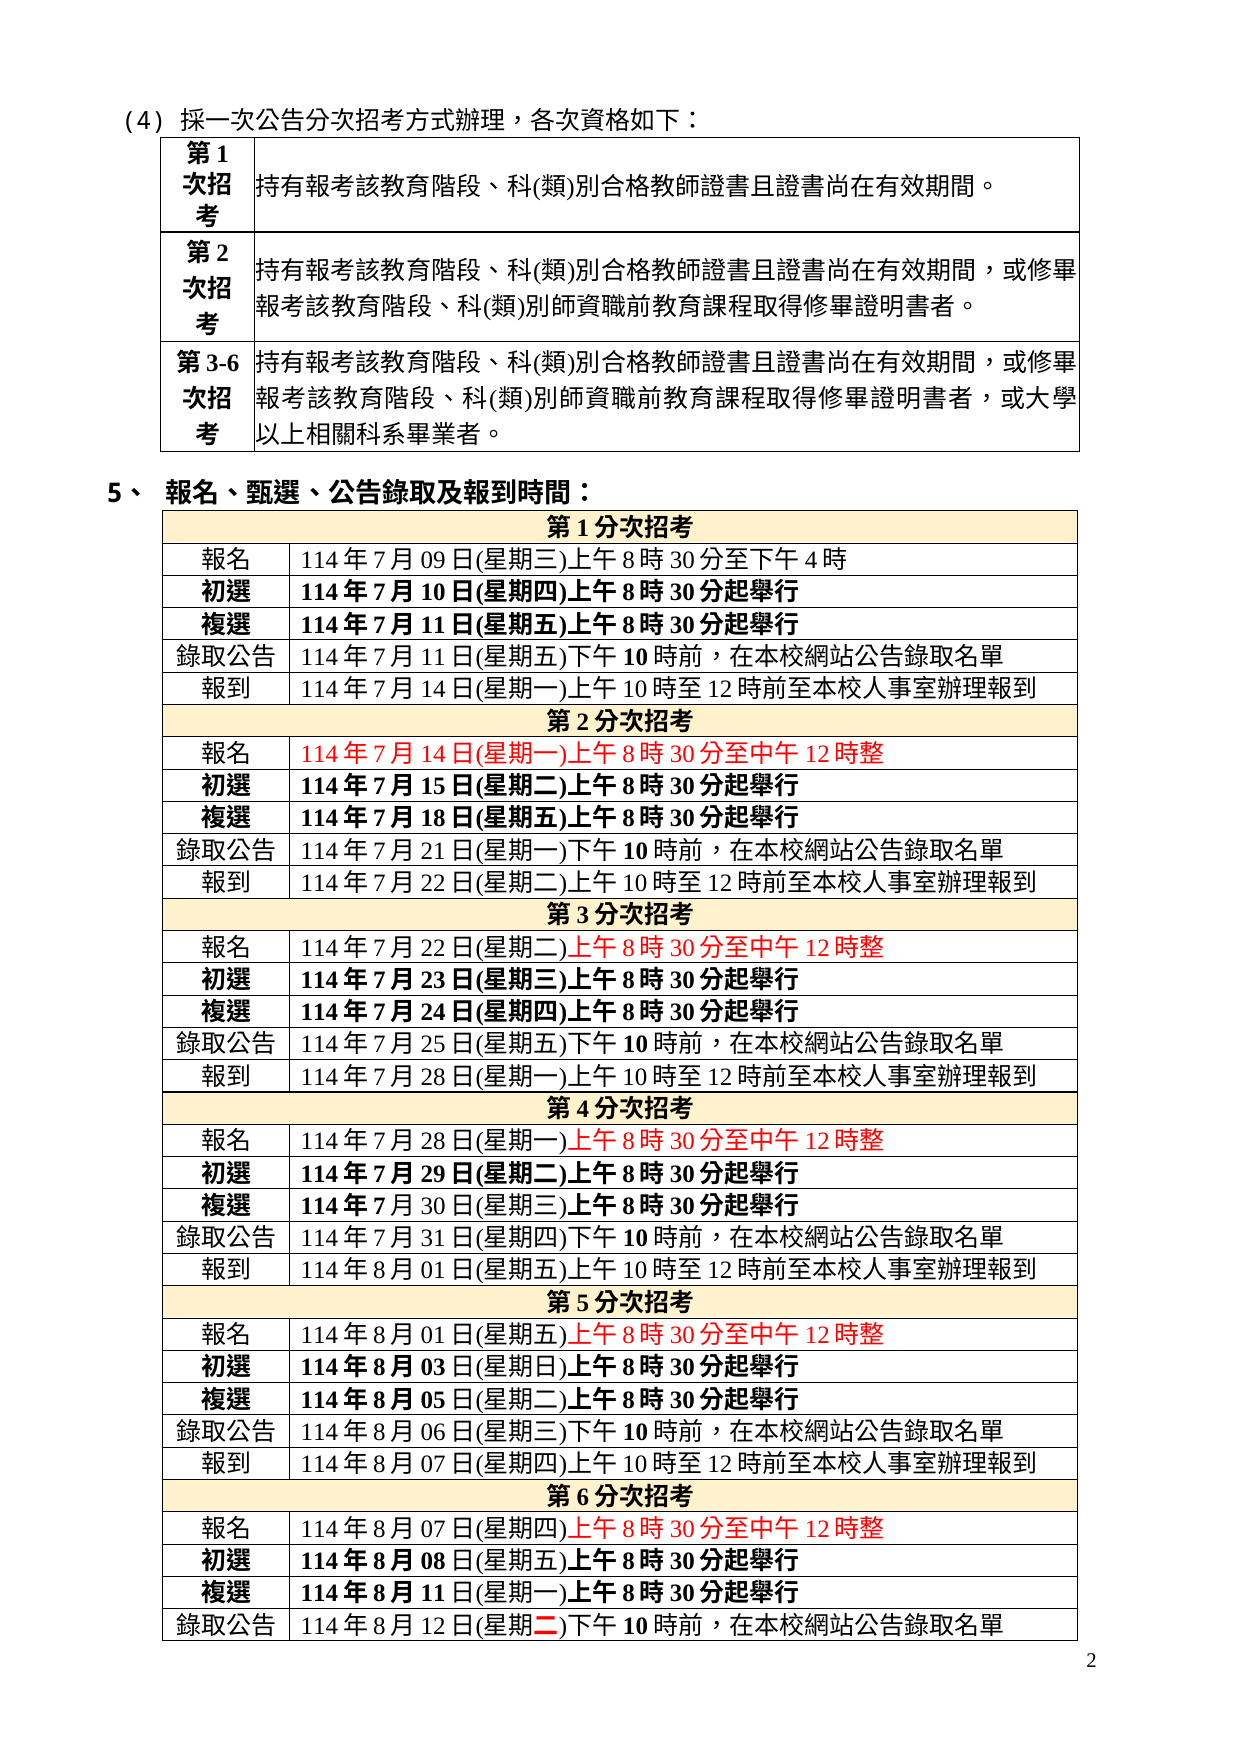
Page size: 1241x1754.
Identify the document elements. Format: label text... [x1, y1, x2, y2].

table_cell 114年7月24日(星期四)上午8時30分起舉行 [290, 996, 1077, 1027]
table_cell 114年7月18日(星期五)上午8時30分起舉行 [290, 802, 1077, 833]
table_cell 報名 [163, 1512, 289, 1543]
table_cell 複選 [163, 802, 289, 833]
table_cell 初選 [163, 770, 289, 801]
list 採一次公告分次招考方式辦理，各次資格如下： [121, 100, 1134, 137]
table_cell 初選 [163, 1545, 289, 1576]
table_cell 第3分次招考 [163, 899, 1077, 930]
table_cell 114年8月01日(星期五)上午10時至12時前至本校人事室辦理報到 [290, 1254, 1077, 1285]
table_cell 114年7月11日(星期五)下午10時前，在本校網站公告錄取名單 [290, 640, 1077, 672]
table_cell 複選 [163, 996, 289, 1027]
table_cell 114年7月28日(星期一)上午8時30分至中午12時整 [290, 1125, 1077, 1156]
table_cell 初選 [163, 963, 289, 994]
table_cell 初選 [163, 1351, 289, 1382]
table_cell 114年7月14日(星期一)上午8時30分至中午12時整 [290, 737, 1077, 768]
table_cell 錄取公告 [163, 834, 289, 865]
table_cell 第2次招考 [161, 233, 254, 341]
table_cell 報名 [163, 1125, 289, 1156]
table_cell 錄取公告 [163, 1222, 289, 1253]
table_cell 報名 [163, 1319, 289, 1350]
table_cell 114年7月10日(星期四)上午8時30分起舉行 [290, 576, 1077, 607]
table_header 持有報考該教育階段、科(類)別合格教師證書且證書尚在有效期間。 [255, 138, 1079, 231]
table_cell 114年7月14日(星期一)上午10時至12時前至本校人事室辦理報到 [290, 673, 1077, 704]
table_cell 報到 [163, 673, 289, 704]
table_cell 114年8月08日(星期五)上午8時30分起舉行 [290, 1545, 1077, 1576]
table_cell 錄取公告 [163, 640, 289, 672]
table_cell 報到 [163, 866, 289, 898]
table_header 第1分次招考 [163, 511, 1077, 542]
table_cell 持有報考該教育階段、科(類)別合格教師證書且證書尚在有效期間，或修畢報考該教育階段、科(類)別師資職前教育課程取得修畢證明書者。 [255, 233, 1079, 341]
table_cell 報名 [163, 544, 289, 575]
table_cell 114年8月07日(星期四)上午10時至12時前至本校人事室辦理報到 [290, 1448, 1077, 1479]
table_cell 114年8月01日(星期五)上午8時30分至中午12時整 [290, 1319, 1077, 1350]
table_cell 114年7月22日(星期二)上午10時至12時前至本校人事室辦理報到 [290, 866, 1077, 898]
table_cell 複選 [163, 608, 289, 639]
table_cell 複選 [163, 1577, 289, 1608]
table_cell 114年7月11日(星期五)上午8時30分起舉行 [290, 608, 1077, 639]
table_cell 報名 [163, 737, 289, 768]
table_cell 114年8月03日(星期日)上午8時30分起舉行 [290, 1351, 1077, 1382]
table_cell 錄取公告 [163, 1028, 289, 1059]
table_header 第1次招考 [161, 138, 254, 231]
table_cell 報到 [163, 1254, 289, 1285]
table_cell 114年7月09日(星期三)上午8時30分至下午4時 [290, 544, 1077, 575]
table_cell 第4分次招考 [163, 1093, 1077, 1124]
table_cell 114年8月06日(星期三)下午10時前，在本校網站公告錄取名單 [290, 1415, 1077, 1447]
table_cell 第6分次招考 [163, 1480, 1077, 1511]
table_cell 報名 [163, 931, 289, 962]
table_cell 114年7月21日(星期一)下午10時前，在本校網站公告錄取名單 [290, 834, 1077, 865]
table_cell 第3-6次招考 [161, 342, 254, 451]
table_cell 複選 [163, 1383, 289, 1414]
table_cell 初選 [163, 1157, 289, 1188]
table_cell 初選 [163, 576, 289, 607]
table_cell 114年7月29日(星期二)上午8時30分起舉行 [290, 1157, 1077, 1188]
table_cell 114年7月23日(星期三)上午8時30分起舉行 [290, 963, 1077, 994]
table_cell 114年7月22日(星期二)上午8時30分至中午12時整 [290, 931, 1077, 962]
table_cell 複選 [163, 1189, 289, 1221]
table_cell 報到 [163, 1448, 289, 1479]
table_cell 第2分次招考 [163, 705, 1077, 736]
list 報名、甄選、公告錄取及報到時間： [106, 471, 1134, 510]
table_cell 114年8月11日(星期一)上午8時30分起舉行 [290, 1577, 1077, 1608]
table_cell 報到 [163, 1060, 289, 1091]
table_cell 114年7月30日(星期三)上午8時30分起舉行 [290, 1189, 1077, 1221]
table_cell 錄取公告 [163, 1609, 289, 1640]
table_cell 第5分次招考 [163, 1286, 1077, 1317]
table_cell 114年8月07日(星期四)上午8時30分至中午12時整 [290, 1512, 1077, 1543]
table_cell 錄取公告 [163, 1415, 289, 1447]
table_cell 114年7月31日(星期四)下午10時前，在本校網站公告錄取名單 [290, 1222, 1077, 1253]
table_cell 114年7月28日(星期一)上午10時至12時前至本校人事室辦理報到 [290, 1060, 1077, 1091]
table_cell 114年7月25日(星期五)下午10時前，在本校網站公告錄取名單 [290, 1028, 1077, 1059]
table_cell 持有報考該教育階段、科(類)別合格教師證書且證書尚在有效期間，或修畢報考該教育階段、科(類)別師資職前教育課程取得修畢證明書者，或大學以上相關科系畢業者。 [255, 342, 1079, 451]
table_cell 114年8月12日(星期二)下午10時前，在本校網站公告錄取名單 [290, 1609, 1077, 1640]
table_cell 114年8月05日(星期二)上午8時30分起舉行 [290, 1383, 1077, 1414]
table_cell 114年7月15日(星期二)上午8時30分起舉行 [290, 770, 1077, 801]
